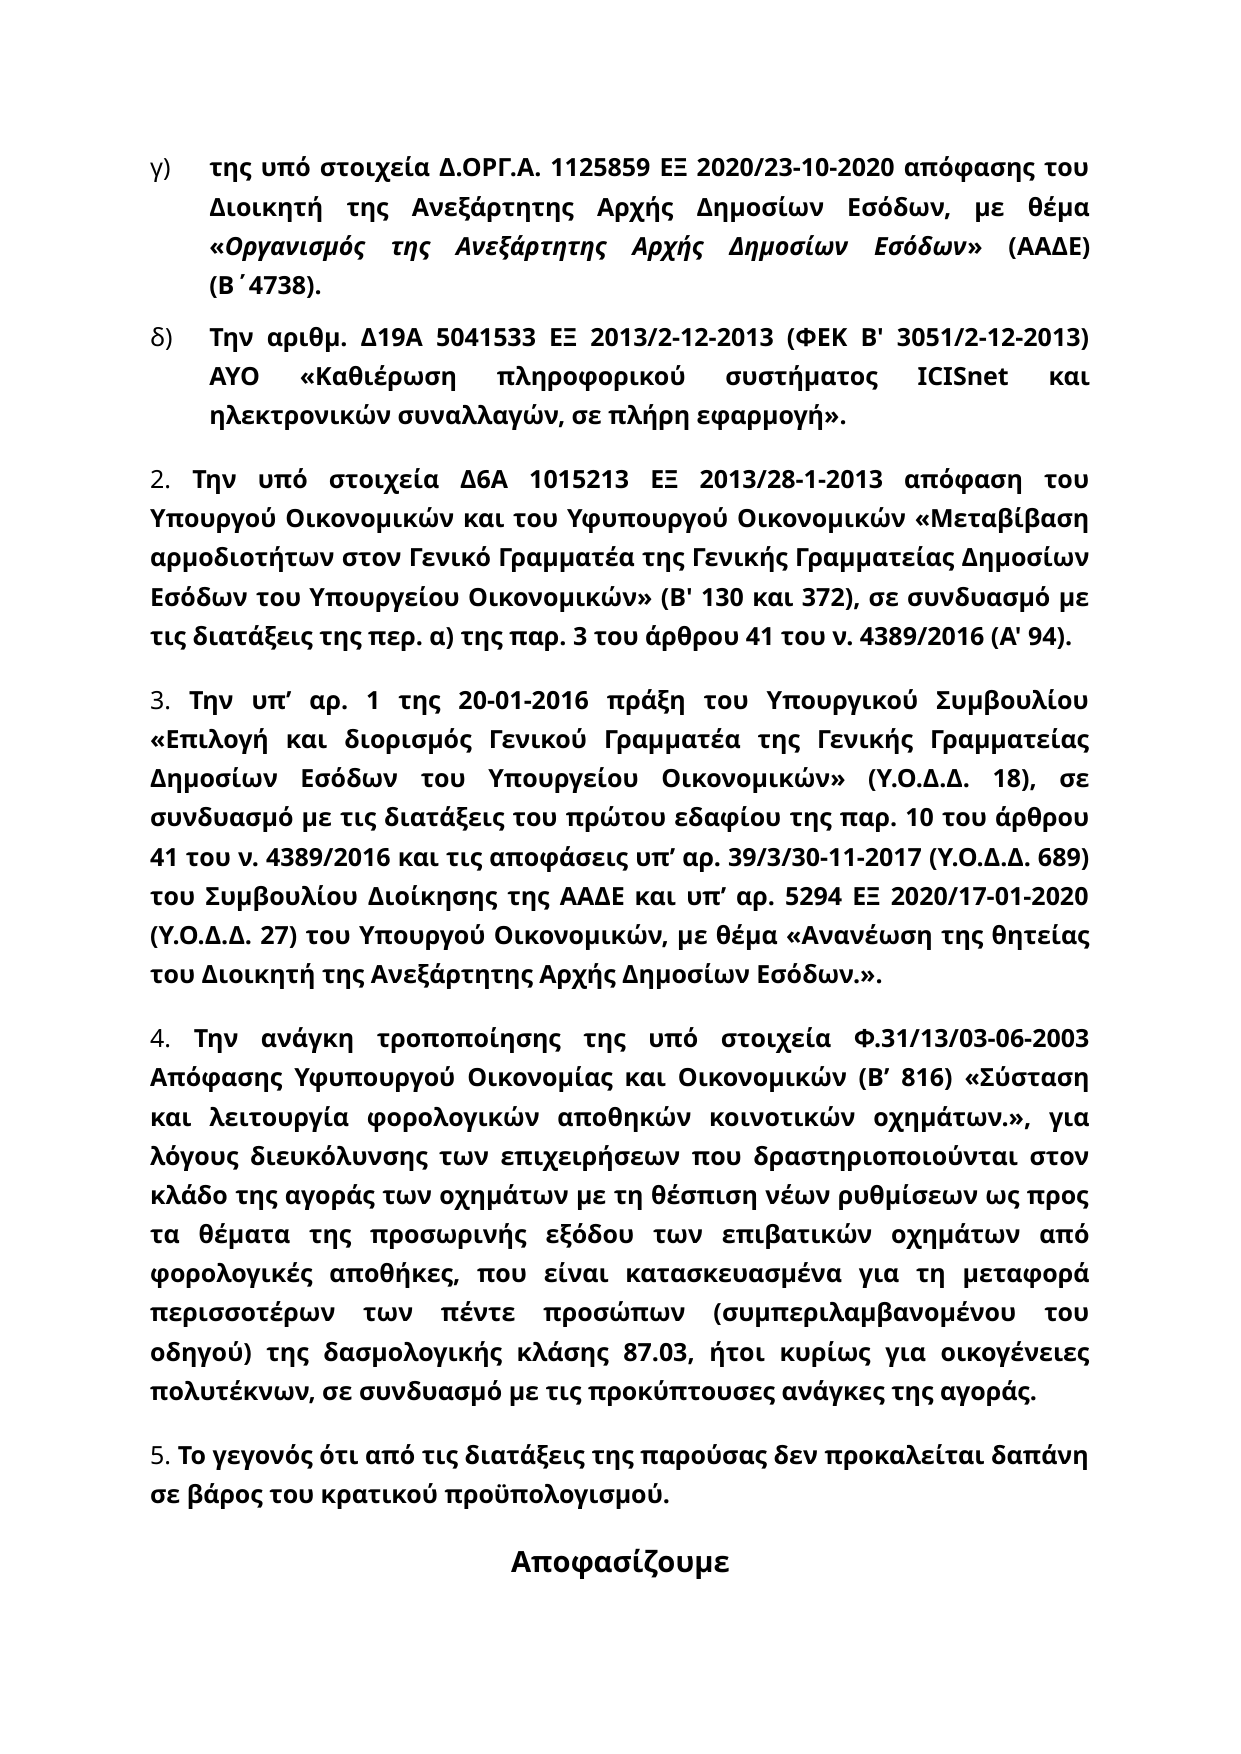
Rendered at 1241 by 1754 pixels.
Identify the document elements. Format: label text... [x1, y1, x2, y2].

text 3. Την υπ’ αρ. 1 της 20-01-2016 πράξη του Υπουργικού Συμβουλίου «Επιλογή και διορισμός Γενικού Γραμματέα της Γενικής Γραμματείας Δημοσίων Εσόδων του Υπουργείου Οικονομικών» (Υ.Ο.Δ.Δ. 18), σε συνδυασμό με τις διατάξεις του πρώτου εδαφίου της παρ. 10 του άρθρου 41 του ν. 4389/2016 και τις αποφάσεις υπ’ αρ. 39/3/30-11-2017 (Υ.Ο.Δ.Δ. 689) του Συμβουλίου Διοίκησης της ΑΑΔΕ και υπ’ αρ. 5294 ΕΞ 2020/17-01-2020 (Υ.Ο.Δ.Δ. 27) του Υπουργού Οικονομικών, με θέμα «Ανανέωση της θητείας του Διοικητή της Ανεξάρτητης Αρχής Δημοσίων Εσόδων.». [150, 682, 1090, 991]
text Αποφασίζουμε [150, 1541, 1090, 1581]
list γ) της υπό στοιχεία Δ.ΟΡΓ.Α. 1125859 ΕΞ 2020/23-10-2020 απόφασης του Διοικητή της Ανεξάρτητης Αρχής Δημοσίων Εσόδων, με θέμα «Οργανισμός της Ανεξάρτητης Αρχής Δημοσίων Εσόδων» (ΑΑΔΕ) (Β΄4738). [150, 150, 1090, 302]
text 4. Την ανάγκη τροποποίησης της υπό στοιχεία Φ.31/13/03-06-2003 Απόφασης Υφυπουργού Οικονομίας και Οικονομικών (Β’ 816) «Σύσταση και λειτουργία φορολογικών αποθηκών κοινοτικών οχημάτων.», για λόγους διευκόλυνσης των επιχειρήσεων που δραστηριοποιούνται στον κλάδο της αγοράς των οχημάτων με τη θέσπιση νέων ρυθμίσεων ως προς τα θέματα της προσωρινής εξόδου των επιβατικών οχημάτων από φορολογικές αποθήκες, που είναι κατασκευασμένα για τη μεταφορά περισσοτέρων των πέντε προσώπων (συμπεριλαμβανομένου του οδηγού) της δασμολογικής κλάσης 87.03, ήτοι κυρίως για οικογένειες πολυτέκνων, σε συνδυασμό με τις προκύπτουσες ανάγκες της αγοράς. [150, 1021, 1090, 1407]
text 2. Την υπό στοιχεία Δ6Α 1015213 ΕΞ 2013/28-1-2013 απόφαση του Υπουργού Οικονομικών και του Υφυπουργού Οικονομικών «Μεταβίβαση αρμοδιοτήτων στον Γενικό Γραμματέα της Γενικής Γραμματείας Δημοσίων Εσόδων του Υπουργείου Οικονομικών» (Β' 130 και 372), σε συνδυασμό με τις διατάξεις της περ. α) της παρ. 3 του άρθρου 41 του ν. 4389/2016 (Α' 94). [150, 462, 1090, 652]
text 5. Το γεγονός ότι από τις διατάξεις της παρούσας δεν προκαλείται δαπάνη σε βάρος του κρατικού προϋπολογισμού. [150, 1437, 1090, 1511]
list δ) Την αριθμ. Δ19Α 5041533 ΕΞ 2013/2-12-2013 (ΦΕΚ Β' 3051/2-12-2013) ΑΥΟ «Καθιέρωση πληροφορικού συστήματος ICISnet και ηλεκτρονικών συναλλαγών, σε πλήρη εφαρμογή». [150, 319, 1090, 432]
